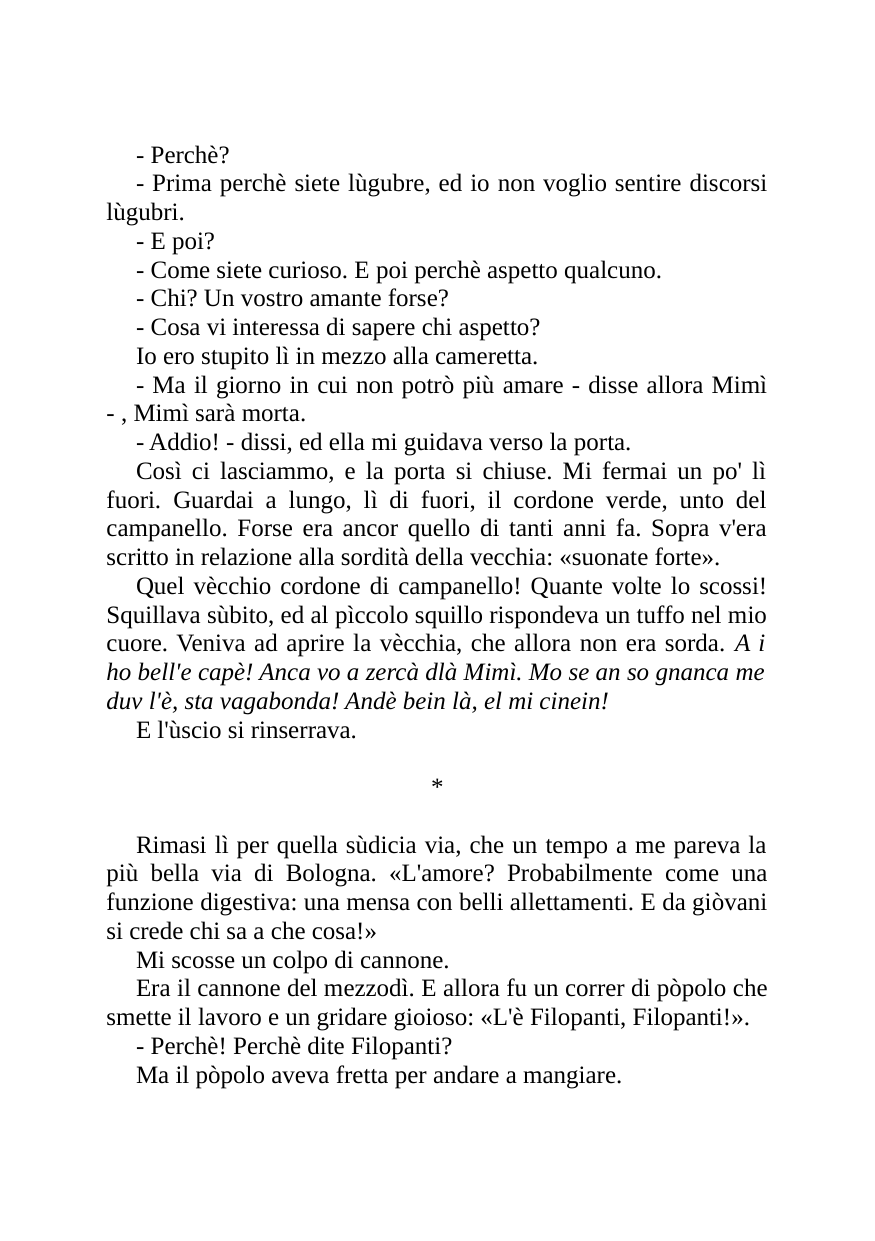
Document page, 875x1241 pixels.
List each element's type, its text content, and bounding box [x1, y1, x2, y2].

text E l'ùscio si rinserrava. [106, 715, 768, 743]
text - Prima perchè siete lùgubre, ed io non voglio sentire discorsi lùgubri. [106, 168, 768, 226]
text - E poi? [106, 226, 768, 255]
text Così ci lasciammo, e la porta si chiuse. Mi fermai un po' lì fuori. Guardai a lungo, lì di fuori, il cordone verde, unto del campanello. Forse era ancor quello di tanti anni fa. Sopra v'era scritto in relazione alla sordità della vecchia: «suonate forte». [106, 456, 768, 571]
text Quel vècchio cordone di campanello! Quante volte lo scossi! Squillava sùbito, ed al pìccolo squillo rispondeva un tuffo nel mio cuore. Veniva ad aprire la vècchia, che allora non era sorda. A i ho bell'e capè! Anca vo a zercà dlà Mimì. Mo se an so gnanca me duv l'è, sta vagabonda! Andè bein là, el mi cinein! [106, 571, 768, 715]
text - Addio! - dissi, ed ella mi guidava verso la porta. [106, 427, 768, 456]
text - Chi? Un vostro amante forse? [106, 283, 768, 312]
text - Perchè! Perchè dite Filopanti? [106, 1031, 768, 1060]
text Ma il pòpolo aveva fretta per andare a mangiare. [106, 1060, 768, 1088]
text Era il cannone del mezzodì. E allora fu un correr di pòpolo che smette il lavoro e un gridare gioioso: «L'è Filopanti, Filopanti!». [106, 973, 768, 1031]
text - Ma il giorno in cui non potrò più amare - disse allora Mimì - , Mimì sarà morta. [106, 370, 768, 427]
text - Come siete curioso. E poi perchè aspetto qualcuno. [106, 255, 768, 283]
text Mi scosse un colpo di cannone. [106, 945, 768, 973]
text - Perchè? [106, 140, 768, 168]
text - Cosa vi interessa di sapere chi aspetto? [106, 312, 768, 341]
text * [106, 772, 768, 801]
text Io ero stupito lì in mezzo alla cameretta. [106, 341, 768, 370]
text Rimasi lì per quella sùdicia via, che un tempo a me pareva la più bella via di Bologna. «L'amore? Probabilmente come una funzione digestiva: una mensa con belli allettamenti. E da giòvani si crede chi sa a che cosa!» [106, 830, 768, 945]
